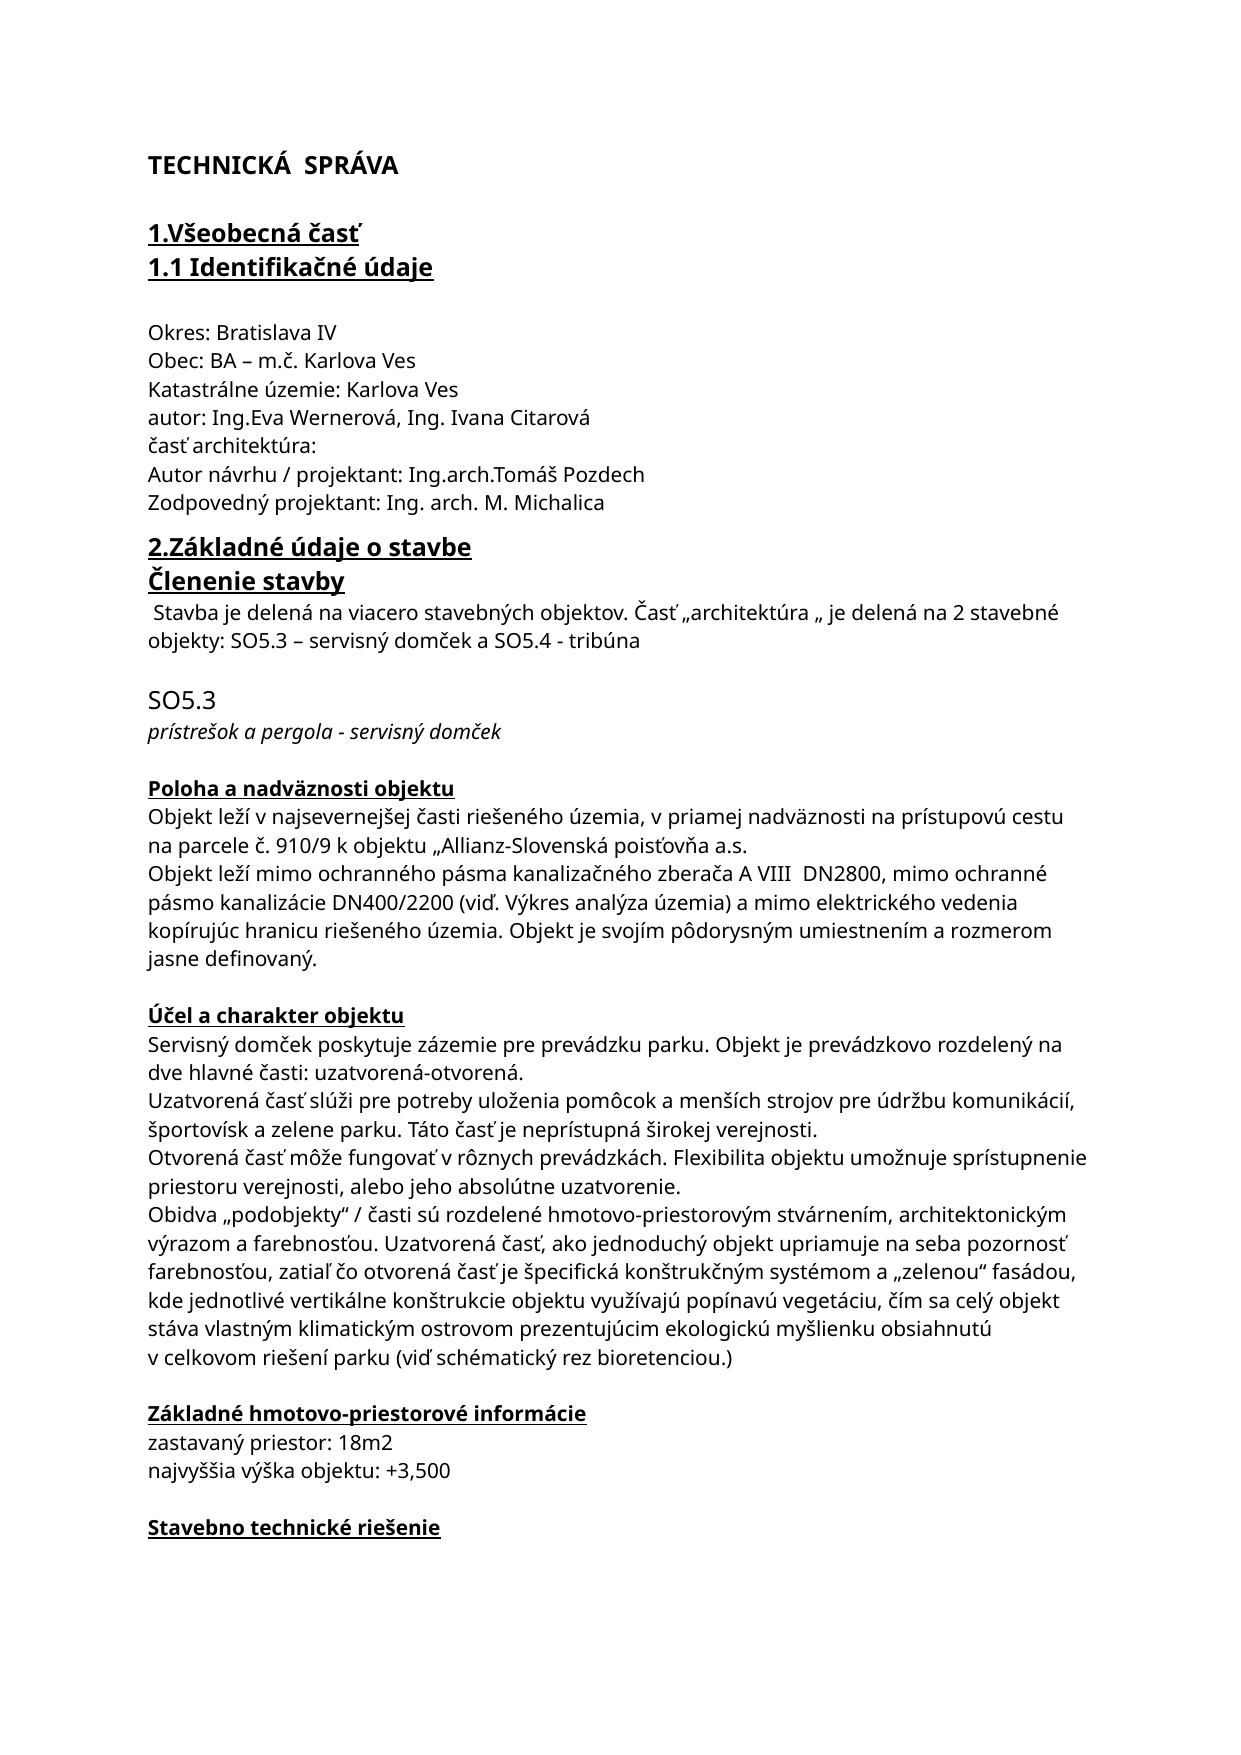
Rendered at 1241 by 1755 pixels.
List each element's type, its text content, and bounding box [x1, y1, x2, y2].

text Stavebno technické riešenie [148, 1513, 1093, 1542]
text Okres: Bratislava IV Obec: BA – m.č. Karlova Ves Katastrálne územie: Karlova Ves autor: Ing.Eva Wernerová, Ing. Ivana Citarová časť architektúra: Autor návrhu / projektant: Ing.arch.Tomáš Pozdech Zodpovedný projektant: Ing. arch. M. Michalica [148, 318, 1093, 517]
text 1.Všeobecná časť [148, 216, 1093, 250]
text prístrešok a pergola - servisný domček [148, 717, 1093, 745]
text Poloha a nadväznosti objektu [148, 774, 1093, 802]
text Členenie stavby [148, 563, 1093, 598]
text Stavba je delená na viacero stavebných objektov. Časť „architektúra „ je delená na 2 stavebné objekty: SO5.3 – servisný domček a SO5.4 - tribúna [148, 598, 1093, 654]
text Základné hmotovo-priestorové informácie [148, 1399, 1093, 1428]
text Objekt leží v najsevernejšej časti riešeného územia, v priamej nadväznosti na prístupovú cestu na parcele č. 910/9 k objektu „Allianz-Slovenská poisťovňa a.s. Objekt leží mimo ochranného pásma kanalizačného zberača A VIII DN2800, mimo ochranné pásmo kanalizácie DN400/2200 (viď. Výkres analýza územia) a mimo elektrického vedenia kopírujúc hranicu riešeného územia. Objekt je svojím pôdorysným umiestnením a rozmerom jasne definovaný. [148, 802, 1093, 973]
text zastavaný priestor: 18m2 [148, 1428, 1093, 1456]
text najvyššia výška objektu: +3,500 [148, 1456, 1093, 1485]
text 2.Základné údaje o stavbe [148, 529, 1093, 563]
text 1.1 Identifikačné údaje [148, 250, 1093, 284]
text Účel a charakter objektu [148, 1001, 1093, 1030]
text TECHNICKÁ SPRÁVA [148, 148, 1093, 182]
text SO5.3 [148, 683, 1093, 717]
text Servisný domček poskytuje zázemie pre prevádzku parku. Objekt je prevádzkovo rozdelený na dve hlavné časti: uzatvorená-otvorená. Uzatvorená časť slúži pre potreby uloženia pomôcok a menších strojov pre údržbu komunikácií, športovísk a zelene parku. Táto časť je neprístupná širokej verejnosti. Otvorená časť môže fungovať v rôznych prevádzkách. Flexibilita objektu umožnuje sprístupnenie priestoru verejnosti, alebo jeho absolútne uzatvorenie. Obidva „podobjekty“ / časti sú rozdelené hmotovo-priestorovým stvárnením, architektonickým výrazom a farebnosťou. Uzatvorená časť, ako jednoduchý objekt upriamuje na seba pozornosť farebnosťou, zatiaľ čo otvorená časť je špecifická konštrukčným systémom a „zelenou“ fasádou, kde jednotlivé vertikálne konštrukcie objektu využívajú popínavú vegetáciu, čím sa celý objekt stáva vlastným klimatickým ostrovom prezentujúcim ekologickú myšlienku obsiahnutú v celkovom riešení parku (viď schématický rez bioretenciou.) [148, 1030, 1093, 1399]
